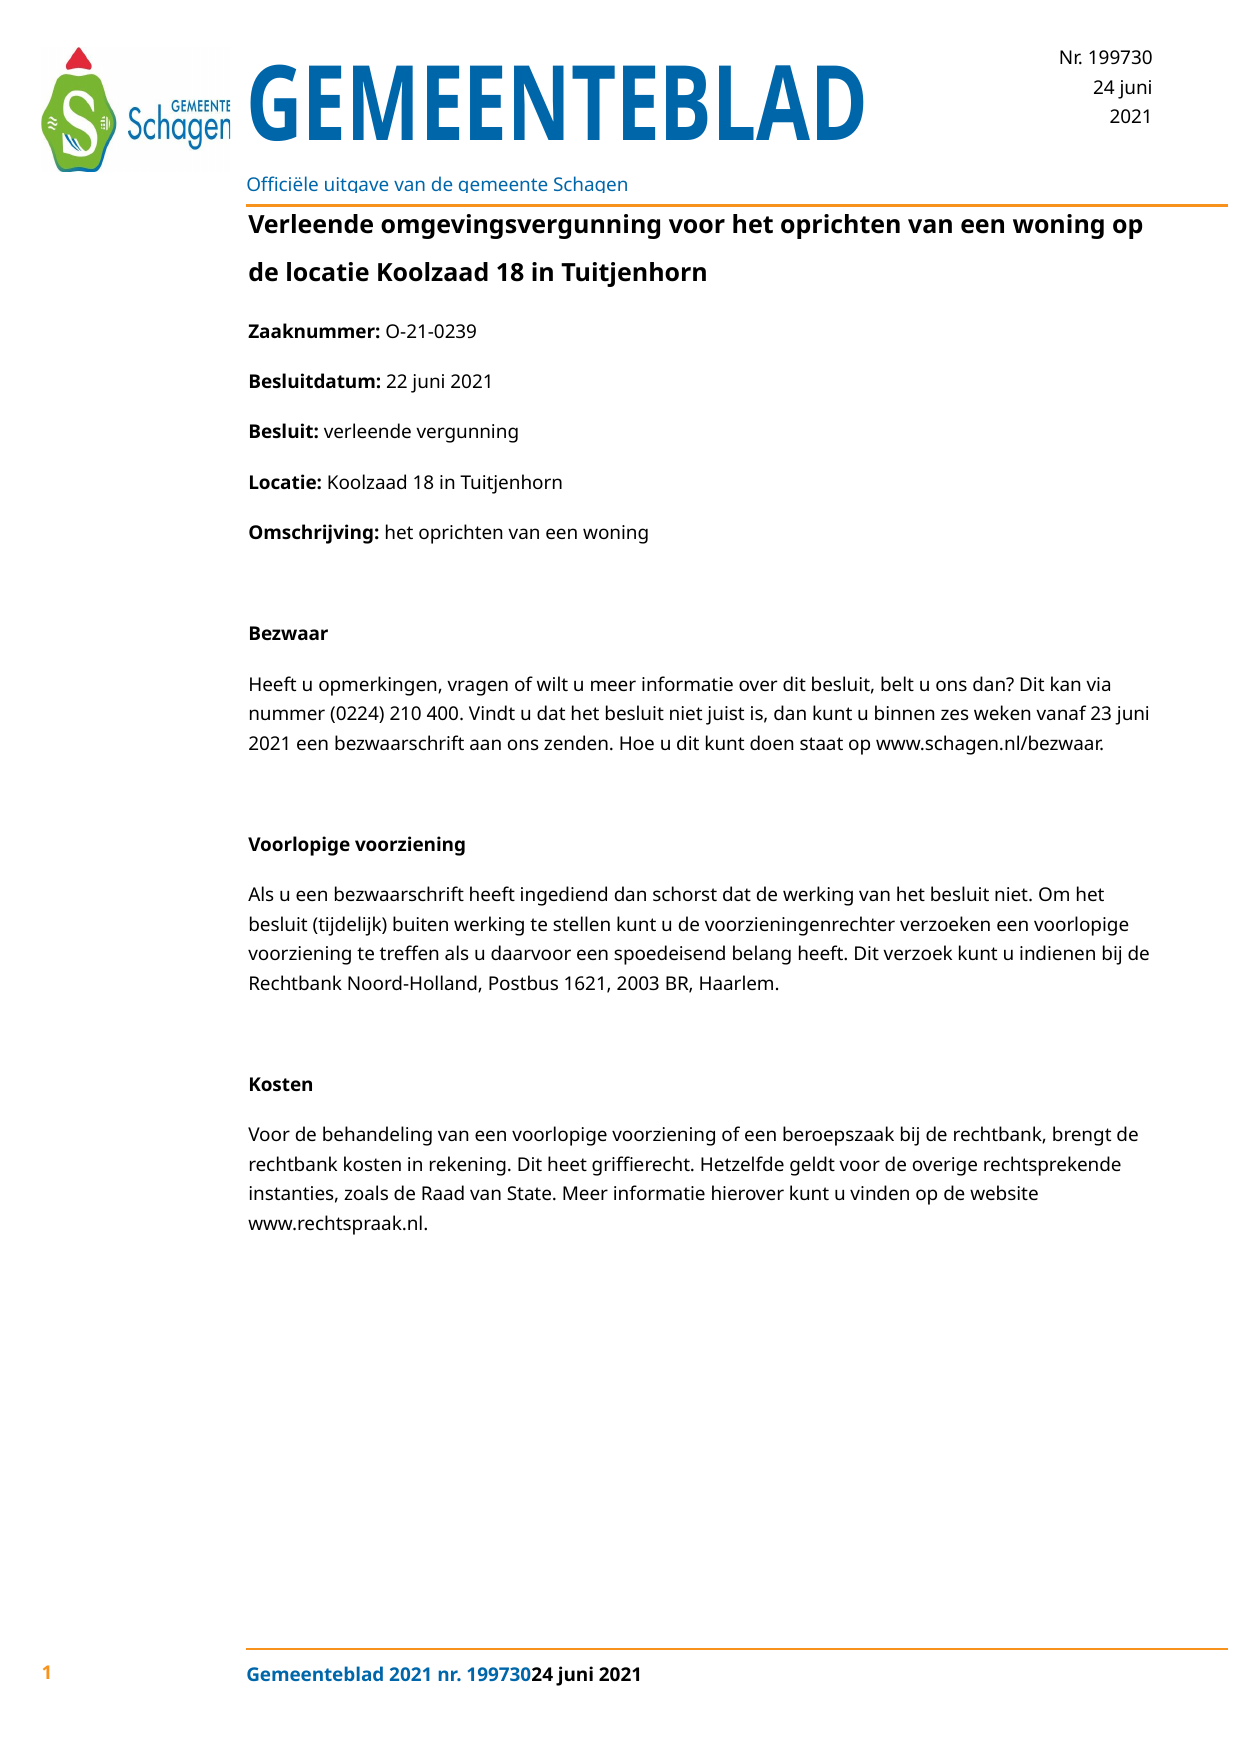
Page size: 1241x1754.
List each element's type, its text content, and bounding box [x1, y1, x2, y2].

text Locatie: Koolzaad 18 in Tuitjenhorn [248, 469, 1152, 495]
picture [41, 47, 231, 172]
text Besluitdatum: 22 juni 2021 [248, 368, 1152, 394]
text Verleende omgevingsvergunning voor het oprichten van een woning op de locatie Koolzaad 18 in Tuitjenhorn [248, 207, 1152, 288]
text Voor de behandeling van een voorlopige voorziening of een beroepszaak bij de rechtbank, brengt de rechtbank kosten in rekening. Dit heet griffierecht. Hetzelfde geldt voor de overige rechtsprekende instanties, zoals de Raad van State. Meer informatie hierover kunt u vinden op de website www.rechtspraak.nl. [248, 1121, 1152, 1236]
text Zaaknummer: O-21-0239 [248, 318, 1152, 344]
text Besluit: verleende vergunning [248, 419, 1152, 444]
text Kosten [248, 1071, 1152, 1097]
text Als u een bezwaarschrift heeft ingediend dan schorst dat de werking van het besluit niet. Om het besluit (tijdelijk) buiten werking te stellen kunt u de voorzieningenrechter verzoeken een voorlopige voorziening te treffen als u daarvoor een spoedeisend belang heeft. Dit verzoek kunt u indienen bij de Rechtbank Noord-Holland, Postbus 1621, 2003 BR, Haarlem. [248, 881, 1152, 996]
text Heeft u opmerkingen, vragen of wilt u meer informatie over dit besluit, belt u ons dan? Dit kan via nummer (0224) 210 400. Vindt u dat het besluit niet juist is, dan kunt u binnen zes weken vanaf 23 juni 2021 een bezwaarschrift aan ons zenden. Hoe u dit kunt doen staat op www.schagen.nl/bezwaar. [248, 671, 1152, 756]
text Voorlopige voorziening [248, 831, 1152, 857]
text Bezwaar [248, 620, 1152, 646]
text Omschrijving: het oprichten van een woning [248, 519, 1152, 545]
